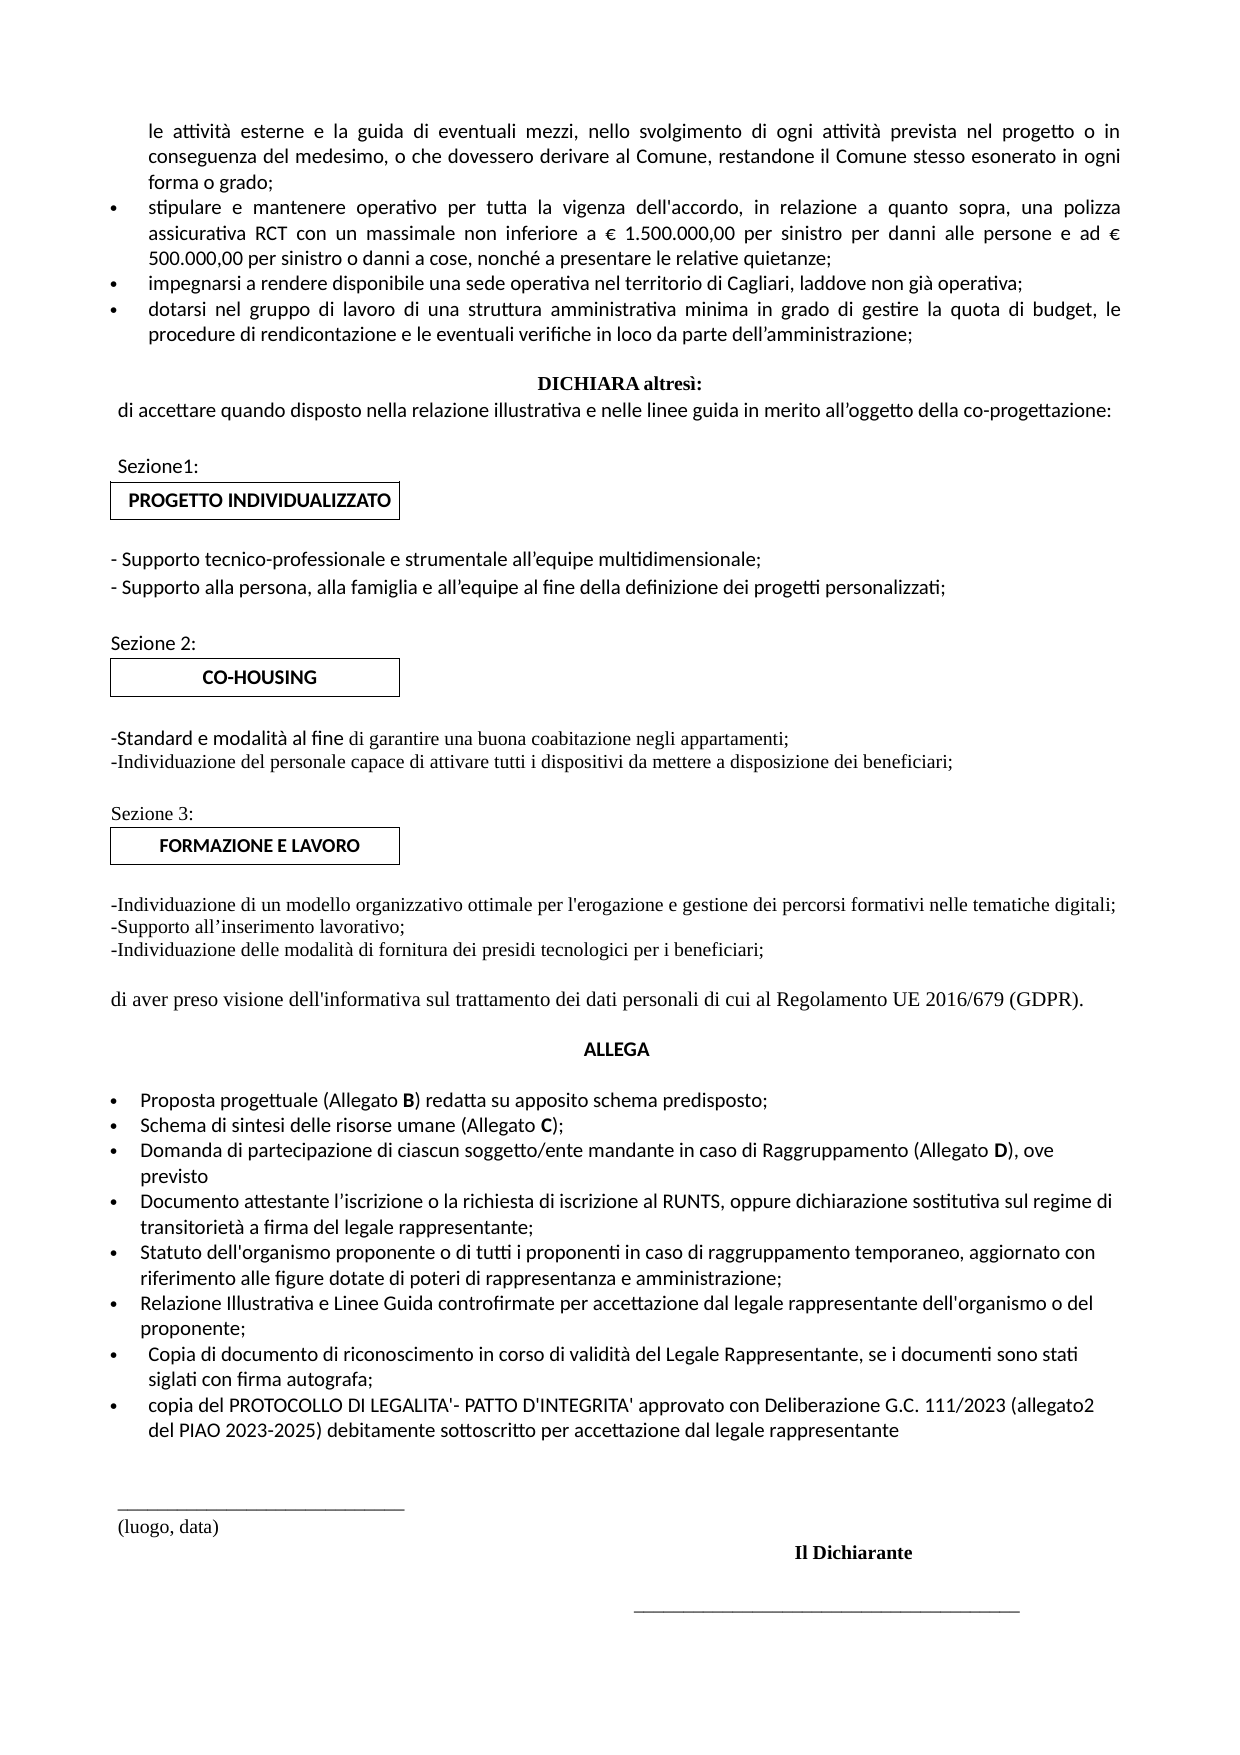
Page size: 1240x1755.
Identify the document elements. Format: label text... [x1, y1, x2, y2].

list copia del PROTOCOLLO DI LEGALITA'- PATTO D'INTEGRITA' approvato con Deliberazione G.C. 111/2023 (allegato2 del PIAO 2023-2025) debitamente sottoscritto per accettazione dal legale rappresentante [111, 1392, 1123, 1443]
text -Individuazione di un modello organizzativo ottimale per l'erogazione e gestione dei percorsi formativi nelle tematiche digitali; [111, 893, 1123, 916]
text di accettare quando disposto nella relazione illustrativa e nelle linee guida in merito all’oggetto della co-progettazione: [118, 398, 1122, 423]
text _____________________________ [118, 1490, 1122, 1513]
list Proposta progettuale (Allegato B) redatta su apposito schema predisposto; [111, 1087, 1123, 1112]
text - Supporto tecnico-professionale e strumentale all’equipe multidimensionale; [111, 546, 1122, 572]
text - Supporto alla persona, alla famiglia e all’equipe al fine della definizione dei progetti personalizzati; [111, 574, 1122, 600]
list Documento attestante l’iscrizione o la richiesta di iscrizione al RUNTS, oppure dichiarazione sostitutiva sul regime di transitorietà a firma del legale rappresentante; [111, 1188, 1123, 1239]
list Copia di documento di riconoscimento in corso di validità del Legale Rappresentante, se i documenti sono stati siglati con firma autografa; [111, 1341, 1123, 1392]
text Sezione 2: [111, 630, 1122, 655]
list Domanda di partecipazione di ciascun soggetto/ente mandante in caso di Raggruppamento (Allegato D), ove previsto [111, 1138, 1123, 1188]
table_header FORMAZIONE E LAVORO [111, 828, 399, 863]
text Sezione 3: [111, 802, 1122, 825]
text (luogo, data) [118, 1515, 1122, 1538]
text _______________________________________ [194, 1592, 1122, 1615]
text Il Dichiarante [794, 1541, 1123, 1563]
text ALLEGA [111, 1036, 1123, 1061]
list Statuto dell'organismo proponente o di tutti i proponenti in caso di raggruppamento temporaneo, aggiornato con riferimento alle figure dotate di poteri di rappresentanza e amministrazione; [111, 1239, 1123, 1290]
text -Individuazione del personale capace di attivare tutti i dispositivi da mettere a disposizione dei beneficiari; [111, 750, 1123, 773]
text -Individuazione delle modalità di fornitura dei presidi tecnologici per i beneficiari; [111, 938, 1123, 961]
text DICHIARA altresì: [118, 372, 1122, 395]
text Sezione1: [118, 453, 1122, 478]
text di aver preso visione dell'informativa sul trattamento dei dati personali di cui al Regolamento UE 2016/679 (GDPR). [111, 987, 1123, 1011]
list Relazione Illustrativa e Linee Guida controfirmate per accettazione dal legale rappresentante dell'organismo o del proponente; [111, 1290, 1123, 1341]
list Schema di sintesi delle risorse umane (Allegato C); [111, 1112, 1123, 1138]
list le attività esterne e la guida di eventuali mezzi, nello svolgimento di ogni attività prevista nel progetto o in conseguenza del medesimo, o che dovessero derivare al Comune, restandone il Comune stesso esonerato in ogni forma o grado; [111, 118, 1123, 194]
list dotarsi nel gruppo di lavoro di una struttura amministrativa minima in grado di gestire la quota di budget, le procedure di rendicontazione e le eventuali verifiche in loco da parte dell’amministrazione; [111, 296, 1123, 347]
list stipulare e mantenere operativo per tutta la vigenza dell'accordo, in relazione a quanto sopra, una polizza assicurativa RCT con un massimale non inferiore a € 1.500.000,00 per sinistro per danni alle persone e ad € 500.000,00 per sinistro o danni a cose, nonché a presentare le relative quietanze; [111, 194, 1123, 271]
list impegnarsi a rendere disponibile una sede operativa nel territorio di Cagliari, laddove non già operativa; [111, 271, 1123, 296]
text -Standard e modalità al fine di garantire una buona coabitazione negli appartamenti; [111, 725, 1123, 750]
table_header CO-HOUSING [111, 659, 399, 696]
text -Supporto all’inserimento lavorativo; [111, 916, 1123, 938]
table_header PROGETTO INDIVIDUALIZZATO [111, 483, 399, 519]
